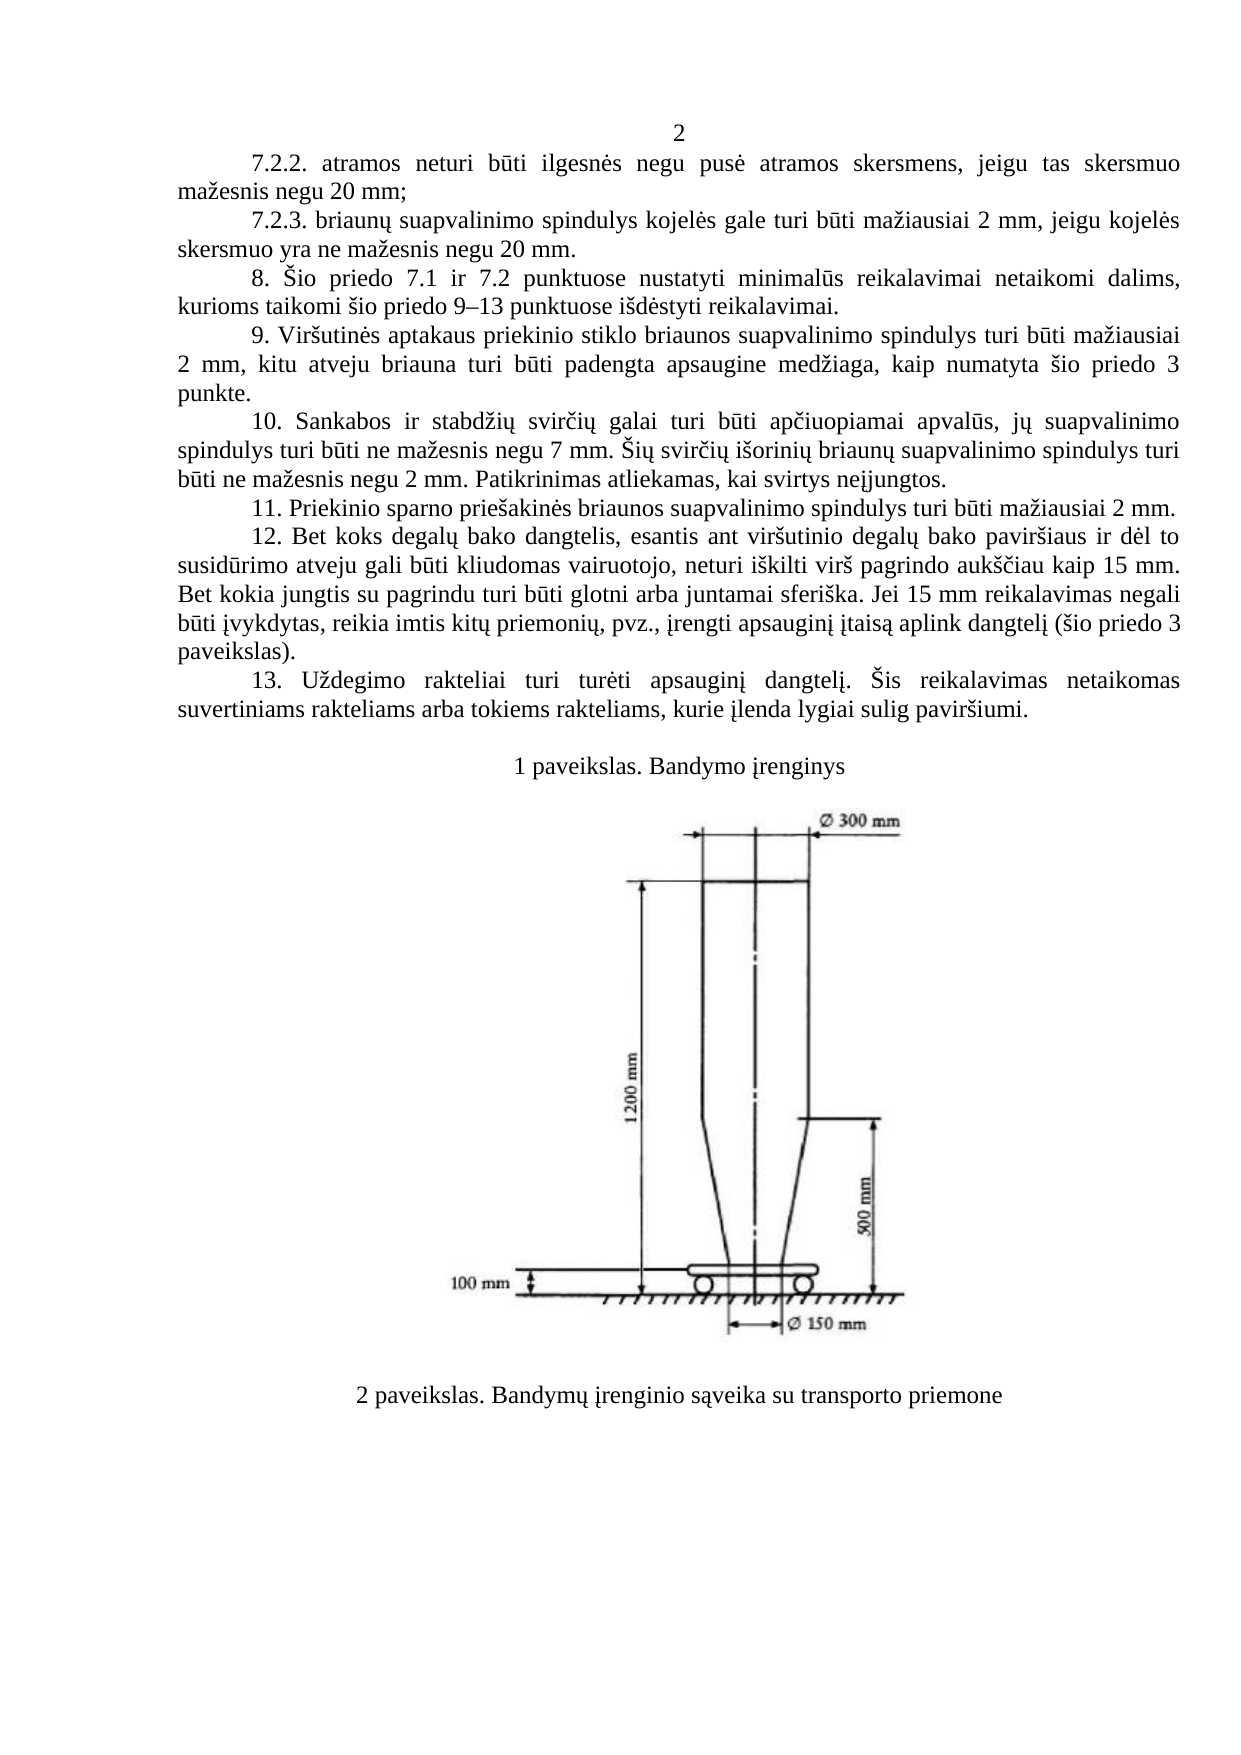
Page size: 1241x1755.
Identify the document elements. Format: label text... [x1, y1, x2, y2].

text 10. Sankabos ir stabdžių svirčių galai turi būti apčiuopiamai apvalūs, jų suapvalinimo spindulys turi būti ne mažesnis negu 7 mm. Šių svirčių išorinių briaunų suapvalinimo spindulys turi būti ne mažesnis negu 2 mm. Patikrinimas atliekamas, kai svirtys neįjungtos. [177, 406, 1181, 493]
text 7.2.3. briaunų suapvalinimo spindulys kojelės gale turi būti mažiausiai 2 mm, jeigu kojelės skersmuo yra ne mažesnis negu 20 mm. [177, 205, 1181, 263]
text 9. Viršutinės aptakaus priekinio stiklo briaunos suapvalinimo spindulys turi būti mažiausiai 2 mm, kitu atveju briauna turi būti padengta apsaugine medžiaga, kaip numatyta šio priedo 3 punkte. [177, 320, 1181, 406]
text 11. Priekinio sparno priešakinės briaunos suapvalinimo spindulys turi būti mažiausiai 2 mm. [177, 493, 1181, 521]
text 1 paveikslas. Bandymo įrenginys [177, 751, 1181, 780]
text 2 paveikslas. Bandymų įrenginio sąveika su transporto priemone [177, 1380, 1181, 1408]
text 12. Bet koks degalų bako dangtelis, esantis ant viršutinio degalų bako paviršiaus ir dėl to susidūrimo atveju gali būti kliudomas vairuotojo, neturi iškilti virš pagrindo aukščiau kaip 15 mm. Bet kokia jungtis su pagrindu turi būti glotni arba juntamai sferiška. Jei 15 mm reikalavimas negali būti įvykdytas, reikia imtis kitų priemonių, pvz., įrengti apsauginį įtaisą aplink dangtelį (šio priedo 3 paveikslas). [177, 521, 1181, 665]
text 13. Uždegimo rakteliai turi turėti apsauginį dangtelį. Šis reikalavimas netaikomas suvertiniams rakteliams arba tokiems rakteliams, kurie įlenda lygiai sulig paviršiumi. [177, 665, 1181, 723]
text 8. Šio priedo 7.1 ir 7.2 punktuose nustatyti minimalūs reikalavimai netaikomi dalims, kurioms taikomi šio priedo 9–13 punktuose išdėstyti reikalavimai. [177, 263, 1181, 320]
text 7.2.2. atramos neturi būti ilgesnės negu pusė atramos skersmens, jeigu tas skersmuo mažesnis negu 20 mm; [177, 148, 1181, 205]
